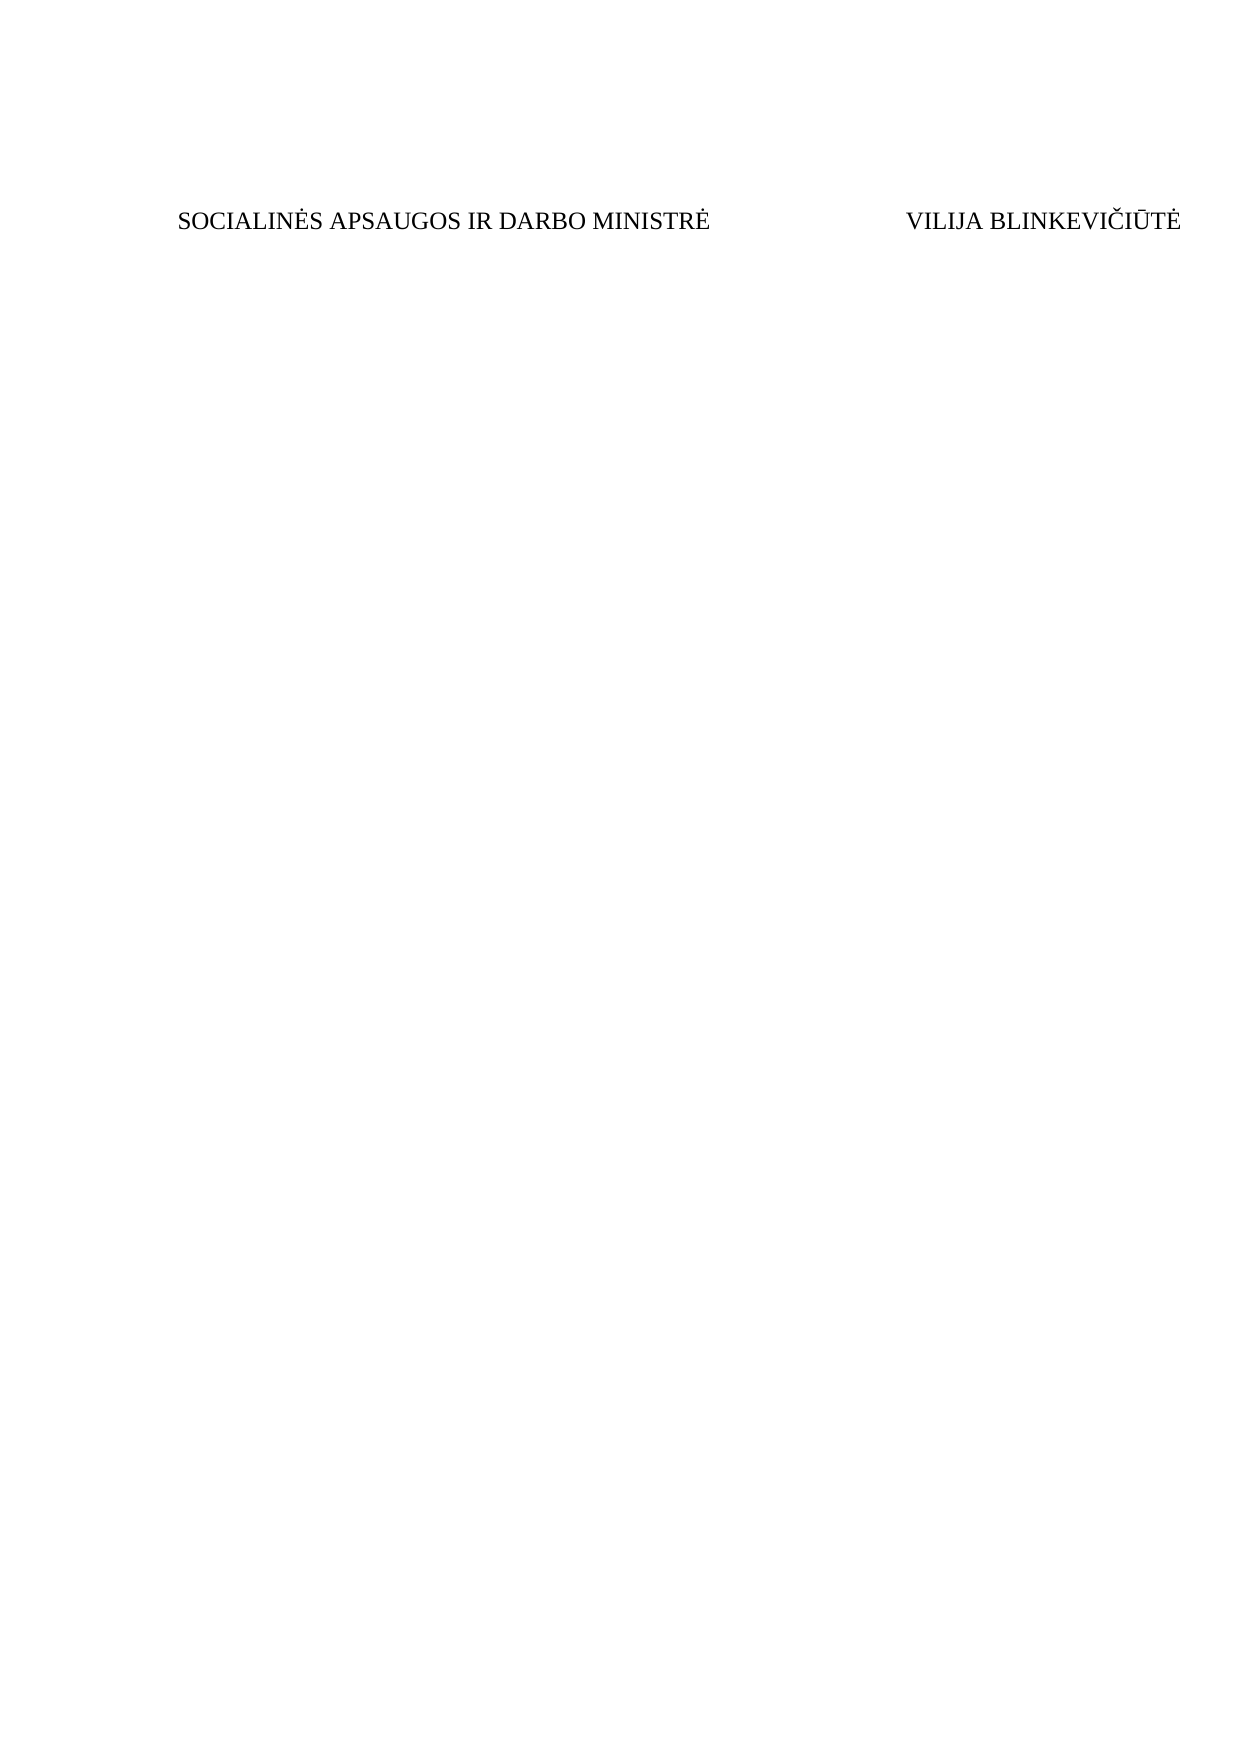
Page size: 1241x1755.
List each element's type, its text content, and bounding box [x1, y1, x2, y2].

text SOCIALINĖS APSAUGOS IR DARBO MINISTRĖ VILIJA BLINKEVIČIŪTĖ [177, 206, 1181, 235]
